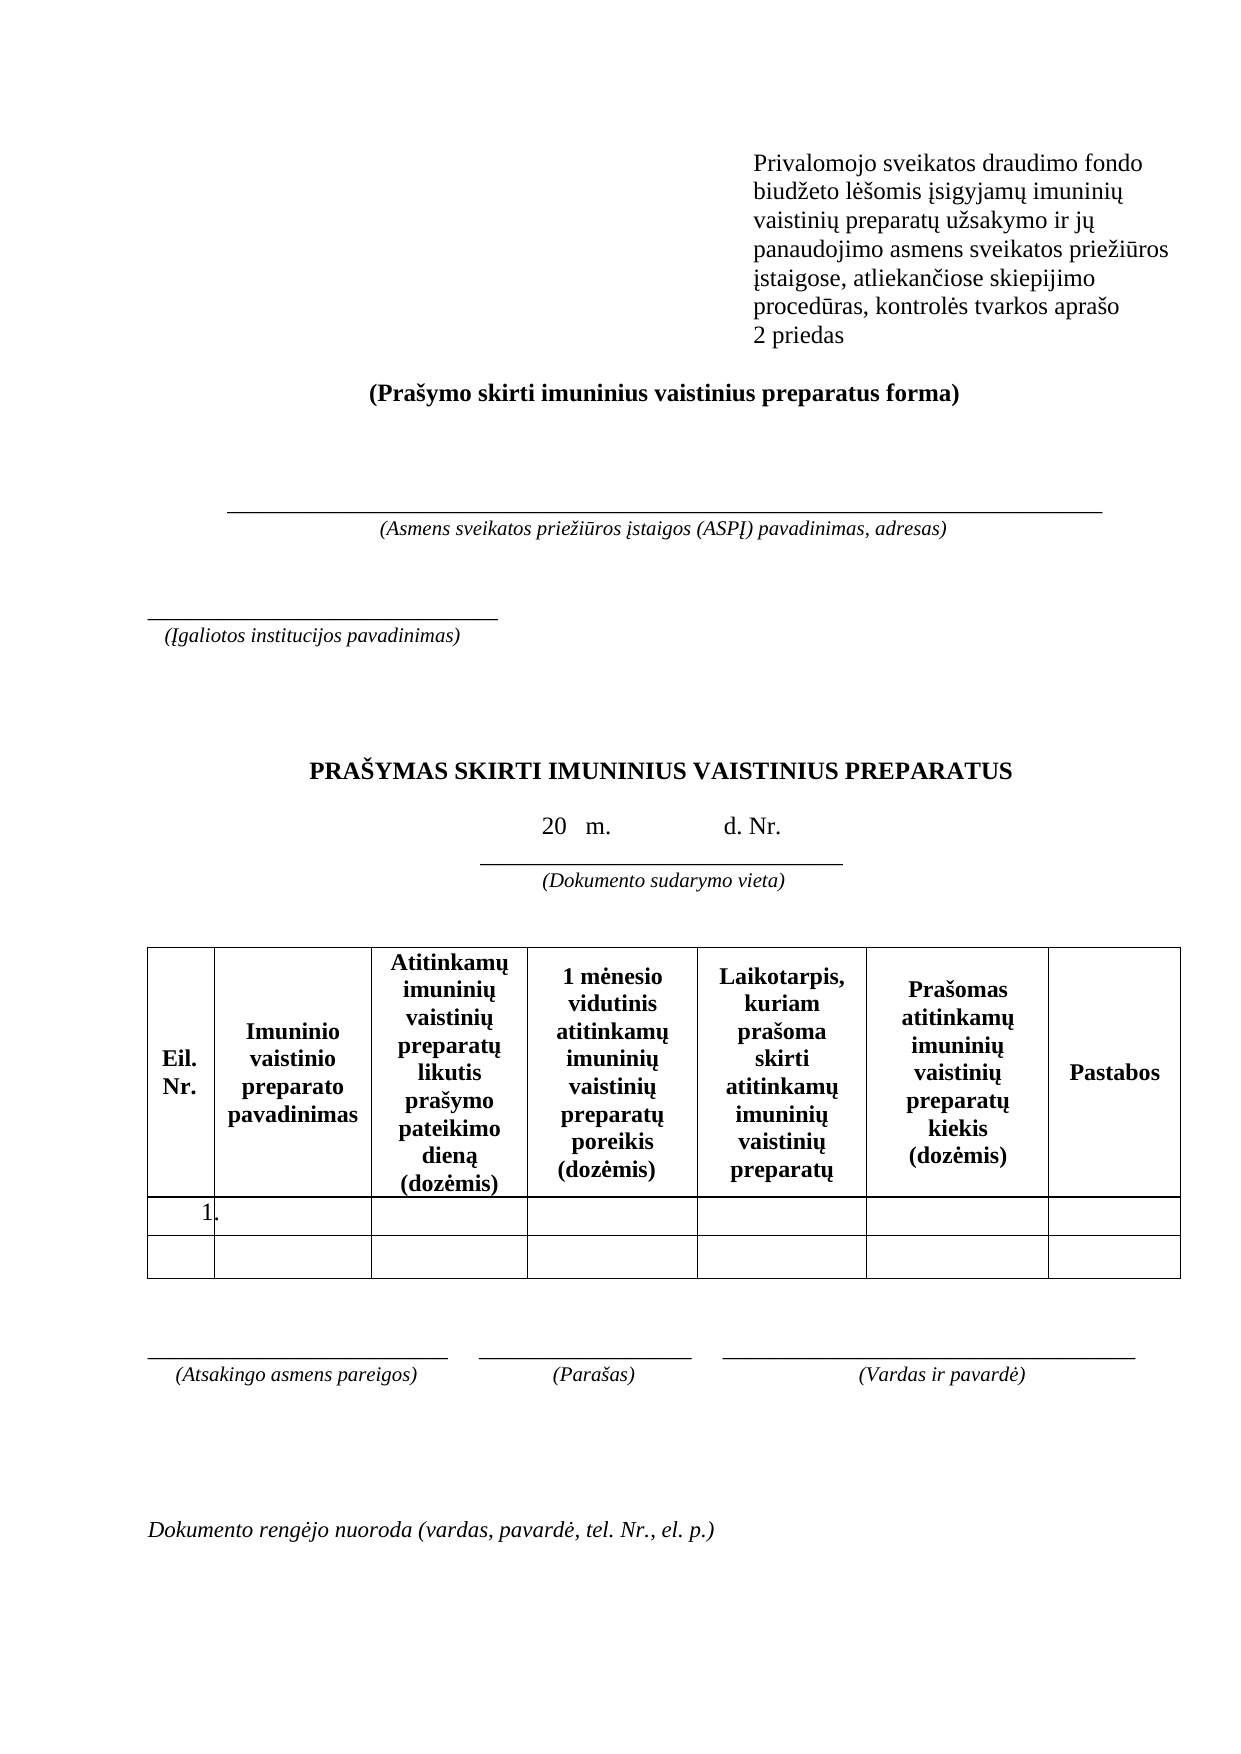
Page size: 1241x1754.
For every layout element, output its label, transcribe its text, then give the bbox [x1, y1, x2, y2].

text Privalomojo sveikatos draudimo fondo biudžeto lėšomis įsigyjamų imuninių vaistinių preparatų užsakymo ir jų panaudojimo asmens sveikatos priežiūros įstaigose, atliekančiose skiepijimo procedūras, kontrolės tvarkos aprašo [753, 148, 1181, 320]
text (Dokumento sudarymo vieta) [148, 868, 1181, 892]
table_cell [215, 1236, 371, 1278]
table_header Laikotarpis, kuriam prašoma skirti atitinkamų imuninių vaistinių preparatų [698, 948, 866, 1196]
table_cell [1049, 1236, 1180, 1278]
text 2 priedas [753, 320, 1181, 349]
text ____________________________ [148, 594, 1181, 623]
text Dokumento rengėjo nuoroda (vardas, pavardė, tel. Nr., el. p.) [148, 1516, 1181, 1542]
text (Atsakingo asmens pareigos) (Parašas) (Vardas ir pavardė) [148, 1362, 1181, 1386]
text ______________________________________________________________________ [148, 487, 1181, 516]
text (Įgaliotos institucijos pavadinimas) [148, 623, 1181, 647]
table_header Imuninio vaistinio preparato pavadinimas [215, 948, 371, 1196]
text (Prašymo skirti imuninius vaistinius preparatus forma) [148, 378, 1181, 406]
table_cell [528, 1236, 697, 1278]
table_header Eil. Nr. [148, 948, 214, 1196]
table_cell [372, 1236, 527, 1278]
table_cell [1049, 1198, 1180, 1235]
table_cell [698, 1198, 866, 1235]
text (Asmens sveikatos priežiūros įstaigos (ASPĮ) pavadinimas, adresas) [148, 516, 1181, 539]
table_cell [372, 1198, 527, 1235]
table_cell [867, 1198, 1048, 1235]
table_cell 1. [148, 1198, 214, 1235]
table_cell [528, 1198, 697, 1235]
text _____________________________ [148, 839, 1181, 868]
table_header Atitinkamų imuninių vaistinių preparatų likutis prašymo pateikimo dieną (dozėmis) [372, 948, 527, 1196]
table_cell [148, 1236, 214, 1278]
table_header Pastabos [1049, 948, 1180, 1196]
table_cell [215, 1198, 371, 1235]
text 20 m. d. Nr. [148, 811, 1181, 839]
table_cell [867, 1236, 1048, 1278]
text ________________________ _________________ _________________________________ [148, 1333, 1181, 1362]
table_header 1 mėnesio vidutinis atitinkamų imuninių vaistinių preparatų poreikis (dozėmis) [528, 948, 697, 1196]
table_cell [698, 1236, 866, 1278]
text PRAŠYMAS SKIRTI IMUNINIUS VAISTINIUS PREPARATUS [148, 756, 1181, 785]
table_header Prašomas atitinkamų imuninių vaistinių preparatų kiekis (dozėmis) [867, 948, 1048, 1196]
